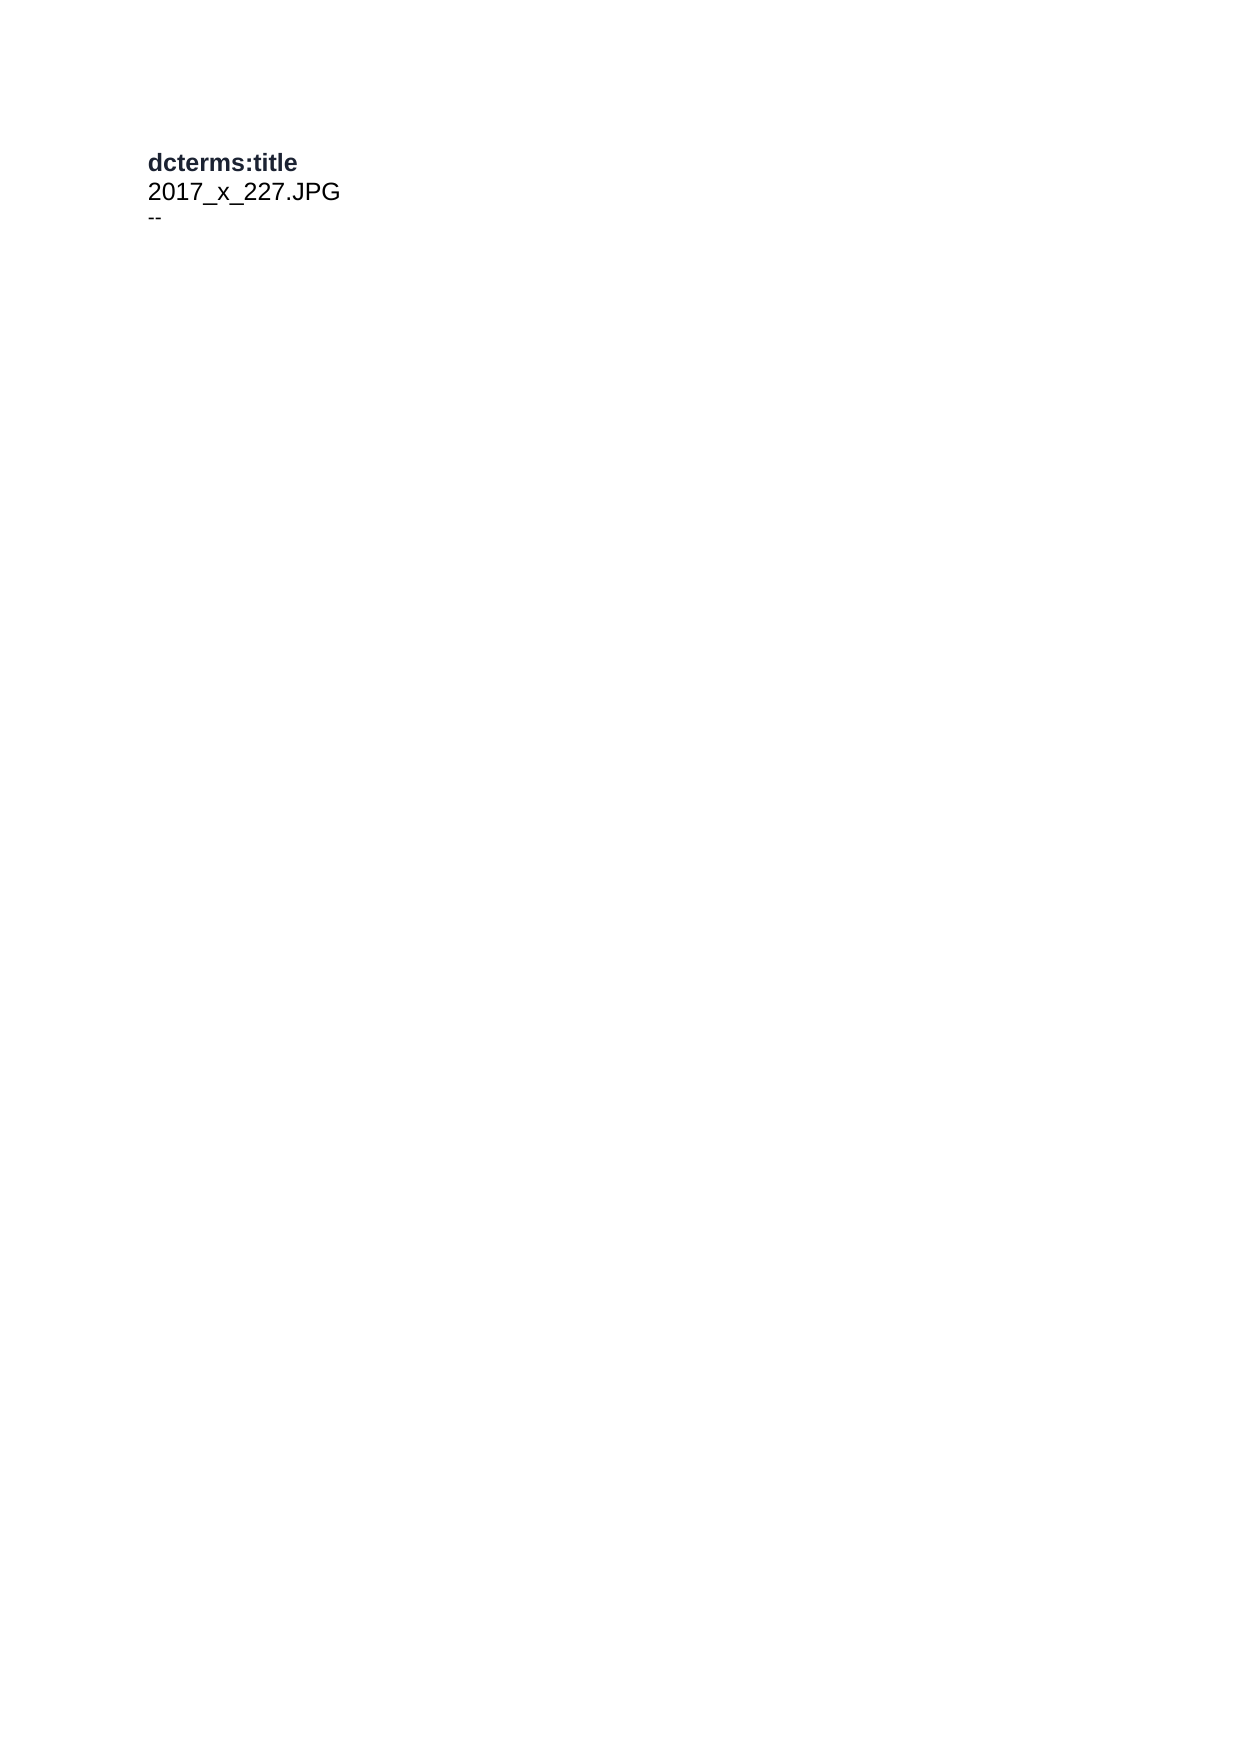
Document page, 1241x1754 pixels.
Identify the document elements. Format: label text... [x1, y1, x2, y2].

text 2017_x_227.JPG [148, 176, 1092, 205]
text -- [148, 205, 1092, 229]
text dcterms:title [148, 148, 1092, 176]
